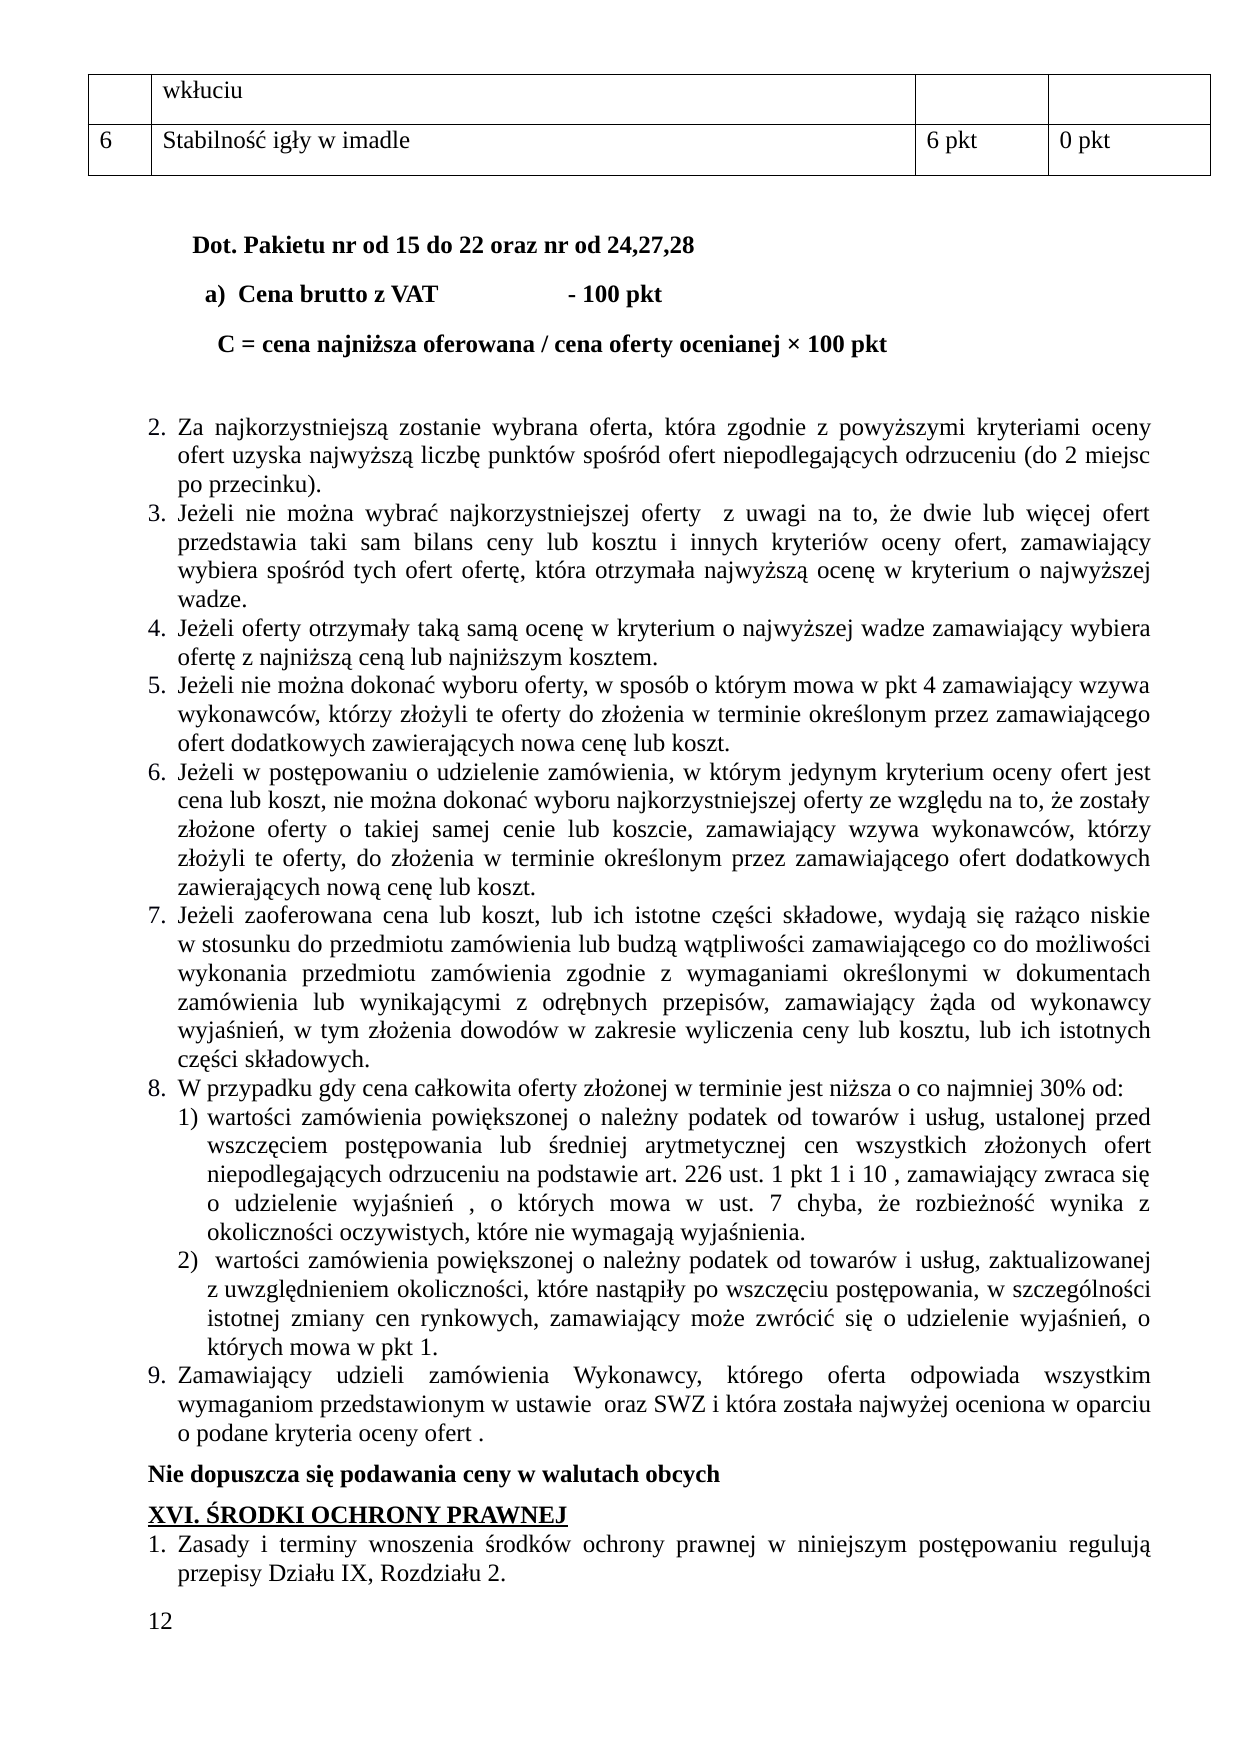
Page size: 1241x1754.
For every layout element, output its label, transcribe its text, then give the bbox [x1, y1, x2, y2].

list Za najkorzystniejszą zostanie wybrana oferta, która zgodnie z powyższymi kryteriami oceny ofert uzyska najwyższą liczbę punktów spośród ofert niepodlegających odrzuceniu (do 2 miejsc po przecinku). [148, 412, 1152, 498]
text XVI. ŚRODKI OCHRONY PRAWNEJ [148, 1500, 1152, 1529]
list Jeżeli zaoferowana cena lub koszt, lub ich istotne części składowe, wydają się rażąco niskie w stosunku do przedmiotu zamówienia lub budzą wątpliwości zamawiającego co do możliwości wykonania przedmiotu zamówienia zgodnie z wymaganiami określonymi w dokumentach zamówienia lub wynikającymi z odrębnych przepisów, zamawiający żąda od wykonawcy wyjaśnień, w tym złożenia dowodów w zakresie wyliczenia ceny lub kosztu, lub ich istotnych części składowych. [148, 900, 1152, 1073]
table_cell wkłuciu [152, 75, 915, 124]
text Nie dopuszcza się podawania ceny w walutach obcych [148, 1459, 1152, 1488]
text Dot. Pakietu nr od 15 do 22 oraz nr od 24,27,28 [192, 230, 1226, 259]
table_cell Stabilność igły w imadle [152, 125, 915, 175]
list Zamawiający udzieli zamówienia Wykonawcy, którego oferta odpowiada wszystkim wymaganiom przedstawionym w ustawie oraz SWZ i która została najwyżej oceniona w oparciu o podane kryteria oceny ofert . [148, 1360, 1152, 1447]
list Zasady i terminy wnoszenia środków ochrony prawnej w niniejszym postępowaniu regulują przepisy Działu IX, Rozdziału 2. [148, 1529, 1152, 1587]
list Jeżeli oferty otrzymały taką samą ocenę w kryterium o najwyższej wadze zamawiający wybiera ofertę z najniższą ceną lub najniższym kosztem. [148, 613, 1152, 670]
list Jeżeli nie można dokonać wyboru oferty, w sposób o którym mowa w pkt 4 zamawiający wzywa wykonawców, którzy złożyli te oferty do złożenia w terminie określonym przez zamawiającego ofert dodatkowych zawierających nowa cenę lub koszt. [148, 670, 1152, 757]
table_cell [1049, 75, 1210, 124]
list Jeżeli nie można wybrać najkorzystniejszej oferty z uwagi na to, że dwie lub więcej ofert przedstawia taki sam bilans ceny lub kosztu i innych kryteriów oceny ofert, zamawiający wybiera spośród tych ofert ofertę, która otrzymała najwyższą ocenę w kryterium o najwyższej wadze. [148, 498, 1152, 613]
table_cell [916, 75, 1048, 124]
text a) Cena brutto z VAT - 100 pkt [192, 279, 1226, 308]
table_cell 6 pkt [916, 125, 1048, 175]
table_cell 0 pkt [1049, 125, 1210, 175]
list W przypadku gdy cena całkowita oferty złożonej w terminie jest niższa o co najmniej 30% od: [148, 1073, 1152, 1102]
list Jeżeli w postępowaniu o udzielenie zamówienia, w którym jedynym kryterium oceny ofert jest cena lub koszt, nie można dokonać wyboru najkorzystniejszej oferty ze względu na to, że zostały złożone oferty o takiej samej cenie lub koszcie, zamawiający wzywa wykonawców, którzy złożyli te oferty, do złożenia w terminie określonym przez zamawiającego ofert dodatkowych zawierających nową cenę lub koszt. [148, 757, 1152, 900]
table_cell [89, 75, 151, 124]
list wartości zamówienia powiększonej o należny podatek od towarów i usług, zaktualizowanej z uwzględnieniem okoliczności, które nastąpiły po wszczęciu postępowania, w szczególności istotnej zmiany cen rynkowych, zamawiający może zwrócić się o udzielenie wyjaśnień, o których mowa w pkt 1. [177, 1245, 1152, 1360]
table_cell 6 [89, 125, 151, 175]
list wartości zamówienia powiększonej o należny podatek od towarów i usług, ustalonej przed wszczęciem postępowania lub średniej arytmetycznej cen wszystkich złożonych ofert niepodlegających odrzuceniu na podstawie art. 226 ust. 1 pkt 1 i 10 , zamawiający zwraca się o udzielenie wyjaśnień , o których mowa w ust. 7 chyba, że rozbieżność wynika z okoliczności oczywistych, które nie wymagają wyjaśnienia. [177, 1102, 1152, 1245]
text C = cena najniższa oferowana / cena oferty ocenianej × 100 pkt [192, 329, 1226, 358]
